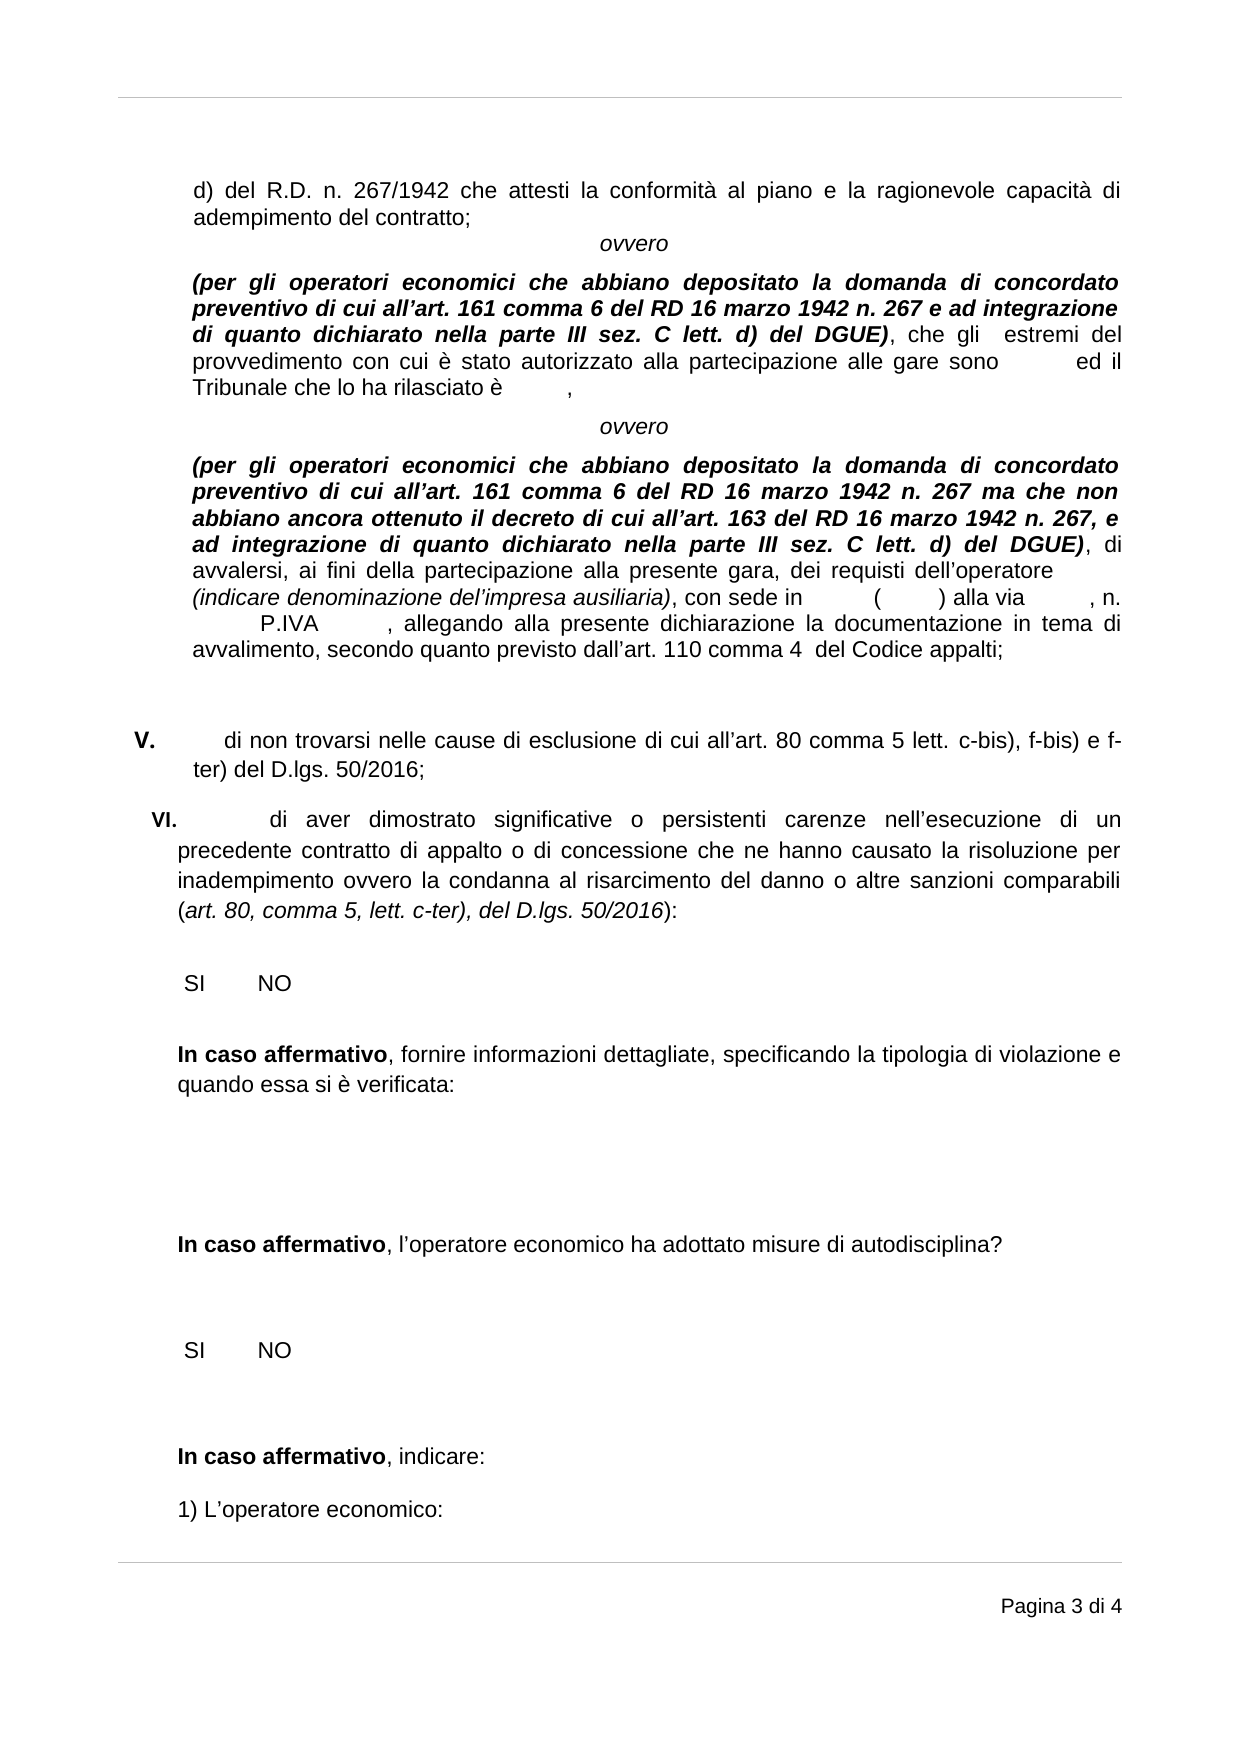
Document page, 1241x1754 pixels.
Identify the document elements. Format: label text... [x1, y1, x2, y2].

list d) del R.D. n. 267/1942 che attesti la conformità al piano e la ragionevole capacità di adempimento del contratto; [156, 177, 1122, 230]
text (per gli operatori economici che abbiano depositato la domanda di concordato preventivo di cui all’art. 161 comma 6 del RD 16 marzo 1942 n. 267 e ad integrazione di quanto dichiarato nella parte III sez. C lett. d) del DGUE), che gli estremi del provvedimento con cui è stato autorizzato alla partecipazione alle gare sono ed il Tribunale che lo ha rilasciato è , [192, 269, 1122, 401]
list di aver dimostrato significative o persistenti carenze nell’esecuzione di un precedente contratto di appalto o di concessione che ne hanno causato la risoluzione per inadempimento ovvero la condanna al risarcimento del danno o altre sanzioni comparabili (art. 80, comma 5, lett. c-ter), del D.lgs. 50/2016): [177, 805, 1122, 924]
text In caso affermativo, l’operatore economico ha adottato misure di autodisciplina? [177, 1231, 1122, 1257]
list di non trovarsi nelle cause di esclusione di cui all’art. 80 comma 5 lett. c-bis), f-bis) e f-ter) del D.lgs. 50/2016; [156, 724, 1122, 782]
text (per gli operatori economici che abbiano depositato la domanda di concordato preventivo di cui all’art. 161 comma 6 del RD 16 marzo 1942 n. 267 ma che non abbiano ancora ottenuto il decreto di cui all’art. 163 del RD 16 marzo 1942 n. 267, e ad integrazione di quanto dichiarato nella parte III sez. C lett. d) del DGUE), di avvalersi, ai fini della partecipazione alla presente gara, dei requisti dell’operatore (indicare denominazione del’impresa ausiliaria), con sede in ( ) alla via , n. P.IVA , allegando alla presente dichiarazione la documentazione in tema di avvalimento, secondo quanto previsto dall’art. 110 comma 4 del Codice appalti; [192, 452, 1122, 663]
text SI NO [177, 1337, 1122, 1363]
text In caso affermativo, fornire informazioni dettagliate, specificando la tipologia di violazione e quando essa si è verificata: [177, 1041, 1122, 1098]
text 1) L’operatore economico: [177, 1496, 1122, 1523]
text ovvero [148, 230, 1122, 256]
text SI NO [177, 970, 1122, 997]
text ovvero [148, 413, 1122, 439]
text In caso affermativo, indicare: [177, 1443, 1122, 1469]
